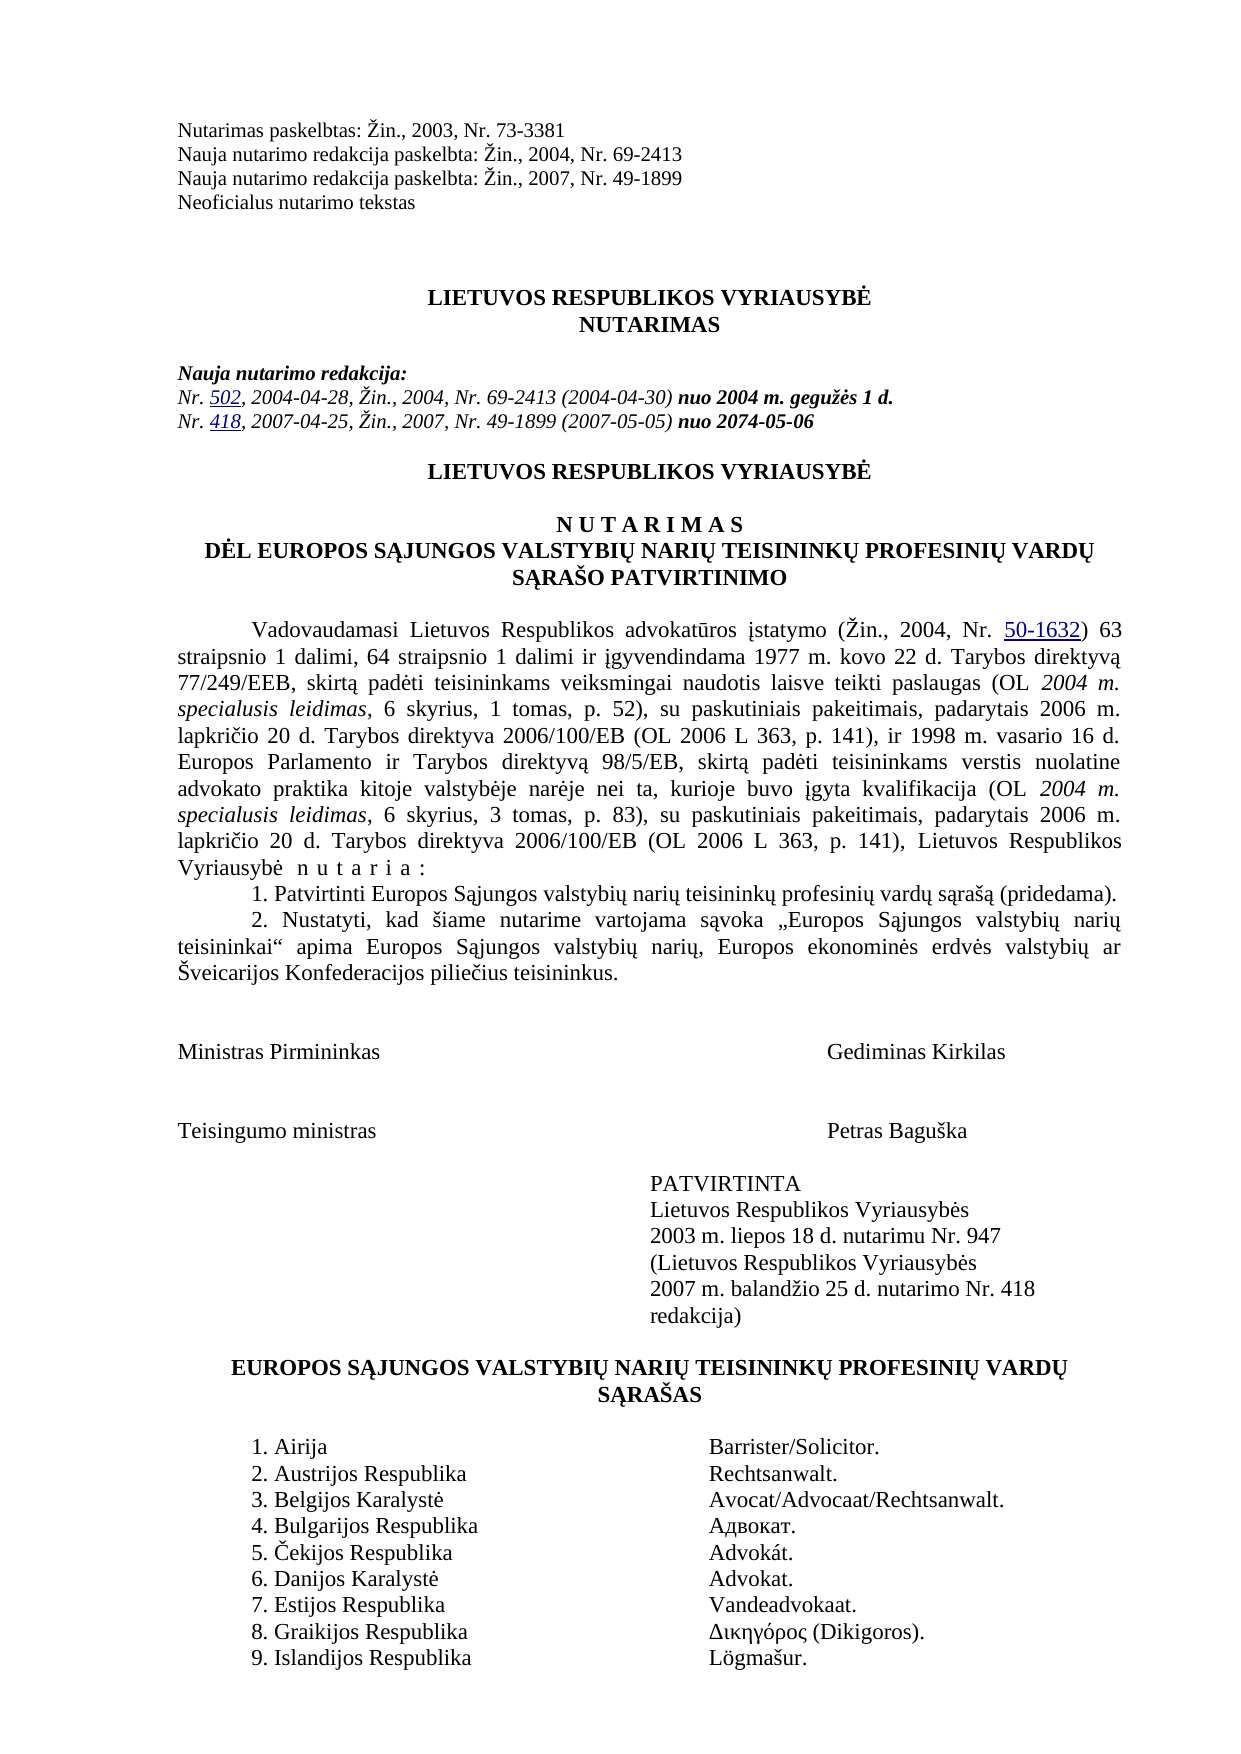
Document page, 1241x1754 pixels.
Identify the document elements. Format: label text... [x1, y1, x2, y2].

text 7. Estijos Respublika Vandeadvokaat. [177, 1592, 1122, 1618]
text 1. Airija Barrister/Solicitor. [177, 1433, 1122, 1460]
text Lietuvos Respublikos Vyriausybės 2003 m. liepos 18 d. nutarimu Nr. 947 (Lietuvos Respublikos Vyriausybės 2007 m. balandžio 25 d. nutarimo Nr. 418 redakcija) [650, 1196, 1122, 1328]
text EUROPOS SĄJUNGOS VALSTYBIŲ NARIŲ TEISININKŲ PROFESINIŲ VARDŲ SĄRAŠAS [177, 1354, 1122, 1407]
text 1. Patvirtinti Europos Sąjungos valstybių narių teisininkų profesinių vardų sąrašą (pridedama). [177, 880, 1122, 906]
subtitle Nauja nutarimo redakcija: [177, 361, 1122, 385]
text 2. Austrijos Respublika Rechtsanwalt. [177, 1460, 1122, 1486]
text 3. Belgijos Karalystė Avocat/Advocaat/Rechtsanwalt. [177, 1486, 1122, 1512]
text Ministras Pirmininkas Gediminas Kirkilas [177, 1038, 1122, 1064]
text 5. Čekijos Respublika Advokát. [177, 1539, 1122, 1565]
text 9. Islandijos Respublika Lögmašur. [177, 1644, 1122, 1671]
text 8. Graikijos Respublika Δικηγόρος (Dikigoros). [177, 1618, 1122, 1644]
text 4. Bulgarijos Respublika Адвокат. [177, 1512, 1122, 1539]
text Nauja nutarimo redakcija paskelbta: Žin., 2007, Nr. 49-1899 [177, 166, 1122, 190]
text Patvirtinta [650, 1170, 1122, 1196]
text Nr. 418, 2007-04-25, Žin., 2007, Nr. 49-1899 (2007-05-05) nuo 2074-05-06 [177, 409, 1122, 433]
text Teisingumo ministras Petras Baguška [177, 1117, 1122, 1143]
text Nauja nutarimo redakcija paskelbta: Žin., 2004, Nr. 69-2413 [177, 142, 1122, 166]
text 6. Danijos Karalystė Advokat. [177, 1565, 1122, 1592]
text 2. Nustatyti, kad šiame nutarime vartojama sąvoka „Europos Sąjungos valstybių narių teisininkai“ apima Europos Sąjungos valstybių narių, Europos ekonominės erdvės valstybių ar Šveicarijos Konfederacijos piliečius teisininkus. [177, 906, 1122, 985]
text nutarimas [177, 311, 1122, 337]
subtitle Nutarimas paskelbtas: Žin., 2003, Nr. 73-3381 [177, 118, 1122, 142]
text N U T A R I M A S [177, 511, 1122, 537]
text Nr. 502, 2004-04-28, Žin., 2004, Nr. 69-2413 (2004-04-30) nuo 2004 m. gegužės 1 d. [177, 385, 1122, 409]
text Vadovaudamasi Lietuvos Respublikos advokatūros įstatymo (Žin., 2004, Nr. 50-1632) 63 straipsnio 1 dalimi, 64 straipsnio 1 dalimi ir įgyvendindama 1977 m. kovo 22 d. Tarybos direktyvą 77/249/EEB, skirtą padėti teisininkams veiksmingai naudotis laisve teikti paslaugas (OL 2004 m. specialusis leidimas, 6 skyrius, 1 tomas, p. 52), su paskutiniais pakeitimais, padarytais 2006 m. lapkričio 20 d. Tarybos direktyva 2006/100/EB (OL 2006 L 363, p. 141), ir 1998 m. vasario 16 d. Europos Parlamento ir Tarybos direktyvą 98/5/EB, skirtą padėti teisininkams verstis nuolatine advokato praktika kitoje valstybėje narėje nei ta, kurioje buvo įgyta kvalifikacija (OL 2004 m. specialusis leidimas, 6 skyrius, 3 tomas, p. 83), su paskutiniais pakeitimais, padarytais 2006 m. lapkričio 20 d. Tarybos direktyva 2006/100/EB (OL 2006 L 363, p. 141), Lietuvos Respublikos Vyriausybė nutaria: [177, 616, 1122, 880]
text DĖL EUROPOS SĄJUNGOS VALSTYBIŲ NARIŲ TEISININKŲ PROFESINIŲ VARDŲ SĄRAŠO PATVIRTINIMO [177, 537, 1122, 590]
text LIETUVOS RESPUBLIKOS VYRIAUSYBĖ [177, 458, 1122, 485]
text Neoficialus nutarimo tekstas [177, 190, 1122, 214]
subtitle Lietuvos Respublikos Vyriausybė [177, 284, 1122, 311]
